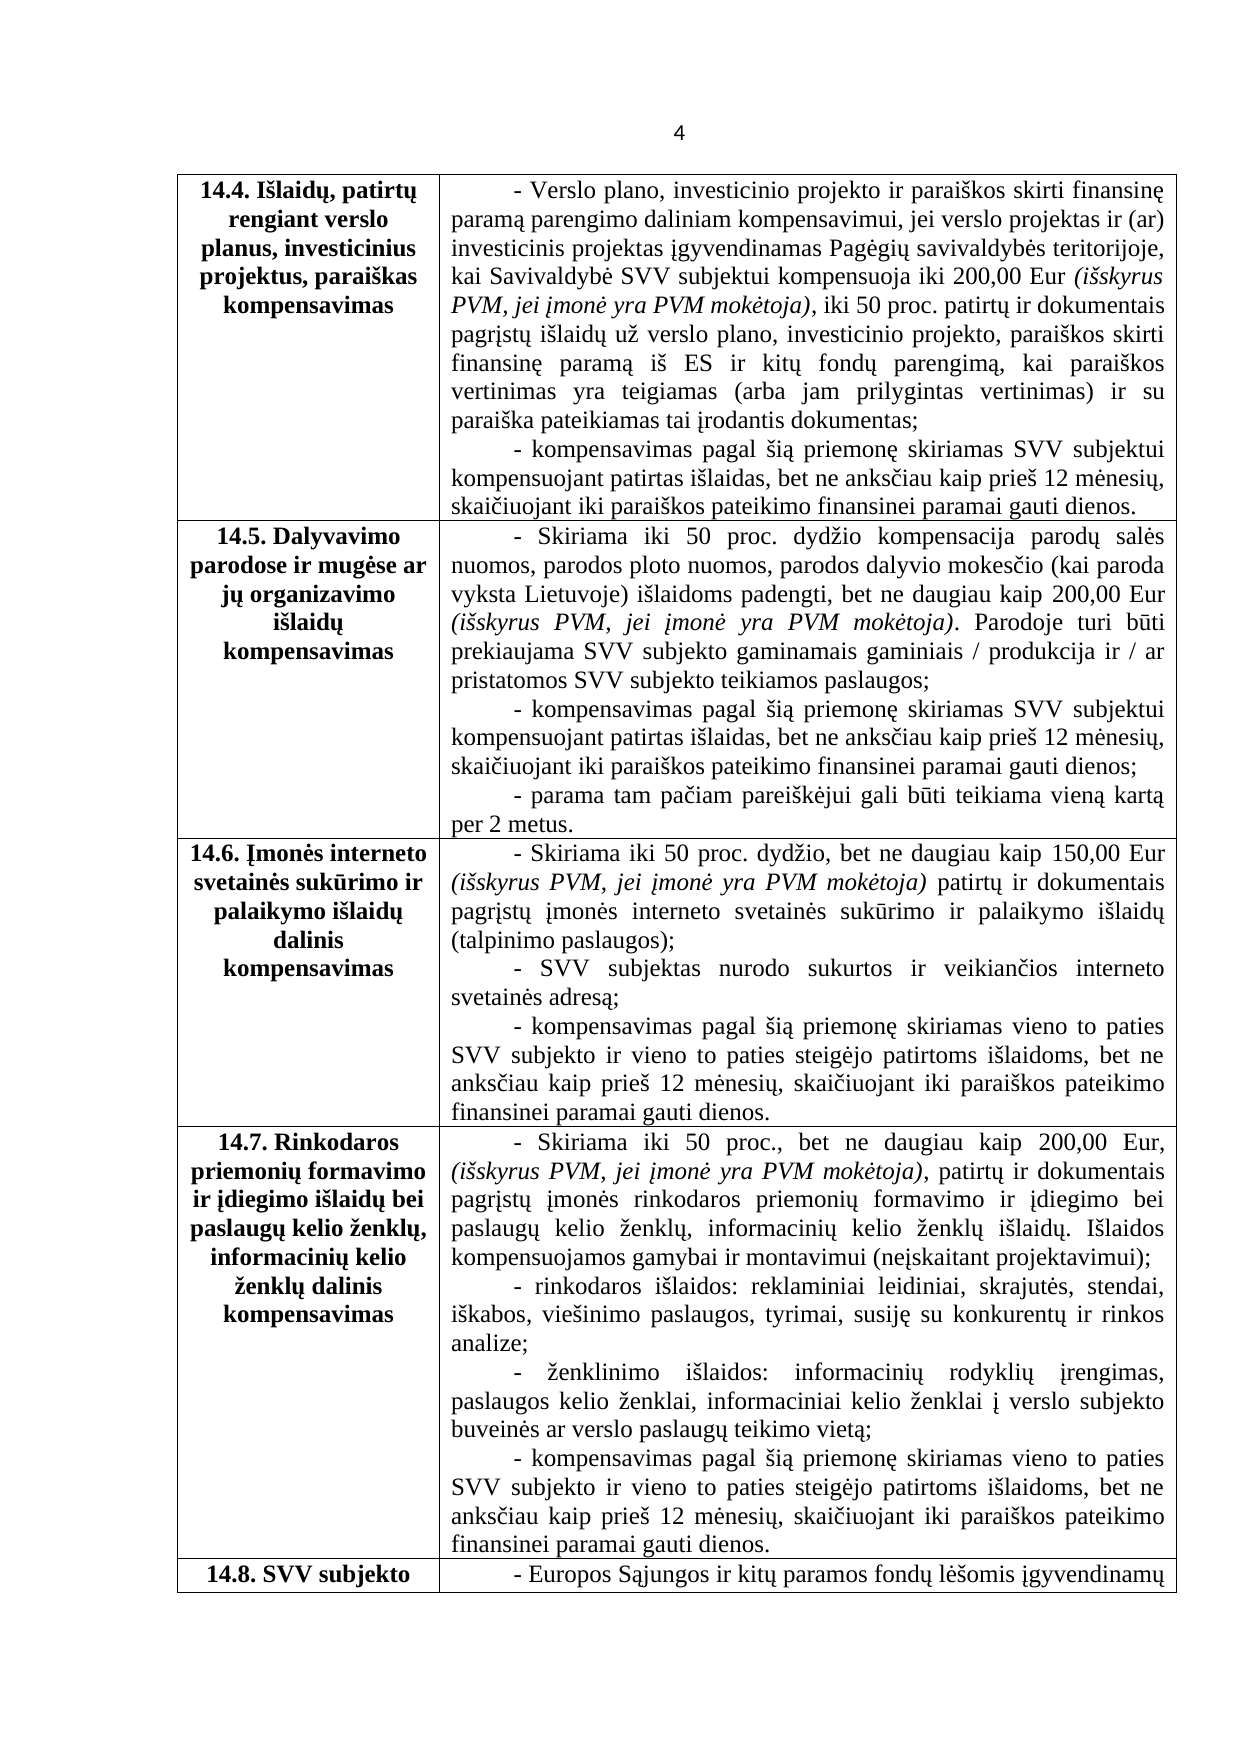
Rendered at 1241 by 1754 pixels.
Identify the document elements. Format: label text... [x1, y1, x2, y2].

table_cell - Verslo plano, investicinio projekto ir paraiškos skirti finansinę paramą parengimo daliniam kompensavimui, jei verslo projektas ir (ar) investicinis projektas įgyvendinamas Pagėgių savivaldybės teritorijoje, kai Savivaldybė SVV subjektui kompensuoja iki 200,00 Eur (išskyrus PVM, jei įmonė yra PVM mokėtoja), iki 50 proc. patirtų ir dokumentais pagrįstų išlaidų už verslo plano, investicinio projekto, paraiškos skirti finansinę paramą iš ES ir kitų fondų parengimą, kai paraiškos vertinimas yra teigiamas (arba jam prilygintas vertinimas) ir su paraiška pateikiamas tai įrodantis dokumentas; - kompensavimas pagal šią priemonę skiriamas SVV subjektui kompensuojant patirtas išlaidas, bet ne anksčiau kaip prieš 12 mėnesių, skaičiuojant iki paraiškos pateikimo finansinei paramai gauti dienos. [440, 175, 1176, 520]
table_cell 14.4. Išlaidų, patirtų rengiant verslo planus, investicinius projektus, paraiškas kompensavimas [178, 175, 439, 520]
table_cell 14.5. Dalyvavimo parodose ir mugėse ar jų organizavimo išlaidų kompensavimas [178, 521, 439, 837]
table_cell - Skiriama iki 50 proc. dydžio kompensacija parodų salės nuomos, parodos ploto nuomos, parodos dalyvio mokesčio (kai paroda vyksta Lietuvoje) išlaidoms padengti, bet ne daugiau kaip 200,00 Eur (išskyrus PVM, jei įmonė yra PVM mokėtoja). Parodoje turi būti prekiaujama SVV subjekto gaminamais gaminiais / produkcija ir / ar pristatomos SVV subjekto teikiamos paslaugos; - kompensavimas pagal šią priemonę skiriamas SVV subjektui kompensuojant patirtas išlaidas, bet ne anksčiau kaip prieš 12 mėnesių, skaičiuojant iki paraiškos pateikimo finansinei paramai gauti dienos; - parama tam pačiam pareiškėjui gali būti teikiama vieną kartą per 2 metus. [440, 521, 1176, 837]
table_cell - Skiriama iki 50 proc. dydžio, bet ne daugiau kaip 150,00 Eur (išskyrus PVM, jei įmonė yra PVM mokėtoja) patirtų ir dokumentais pagrįstų įmonės interneto svetainės sukūrimo ir palaikymo išlaidų (talpinimo paslaugos); - SVV subjektas nurodo sukurtos ir veikiančios interneto svetainės adresą; - kompensavimas pagal šią priemonę skiriamas vieno to paties SVV subjekto ir vieno to paties steigėjo patirtoms išlaidoms, bet ne anksčiau kaip prieš 12 mėnesių, skaičiuojant iki paraiškos pateikimo finansinei paramai gauti dienos. [440, 839, 1176, 1126]
table_cell - Europos Sąjungos ir kitų paramos fondų lėšomis įgyvendinamų [440, 1559, 1176, 1592]
table_cell - Skiriama iki 50 proc., bet ne daugiau kaip 200,00 Eur, (išskyrus PVM, jei įmonė yra PVM mokėtoja), patirtų ir dokumentais pagrįstų įmonės rinkodaros priemonių formavimo ir įdiegimo bei paslaugų kelio ženklų, informacinių kelio ženklų išlaidų. Išlaidos kompensuojamos gamybai ir montavimui (neįskaitant projektavimui); - rinkodaros išlaidos: reklaminiai leidiniai, skrajutės, stendai, iškabos, viešinimo paslaugos, tyrimai, susiję su konkurentų ir rinkos analize; - ženklinimo išlaidos: informacinių rodyklių įrengimas, paslaugos kelio ženklai, informaciniai kelio ženklai į verslo subjekto buveinės ar verslo paslaugų teikimo vietą; - kompensavimas pagal šią priemonę skiriamas vieno to paties SVV subjekto ir vieno to paties steigėjo patirtoms išlaidoms, bet ne anksčiau kaip prieš 12 mėnesių, skaičiuojant iki paraiškos pateikimo finansinei paramai gauti dienos. [440, 1127, 1176, 1558]
table_cell 14.6. Įmonės interneto svetainės sukūrimo ir palaikymo išlaidų dalinis kompensavimas [178, 839, 439, 1126]
table_cell 14.7. Rinkodaros priemonių formavimo ir įdiegimo išlaidų bei paslaugų kelio ženklų, informacinių kelio ženklų dalinis kompensavimas [178, 1127, 439, 1558]
table_cell 14.8. SVV subjekto [178, 1559, 439, 1592]
